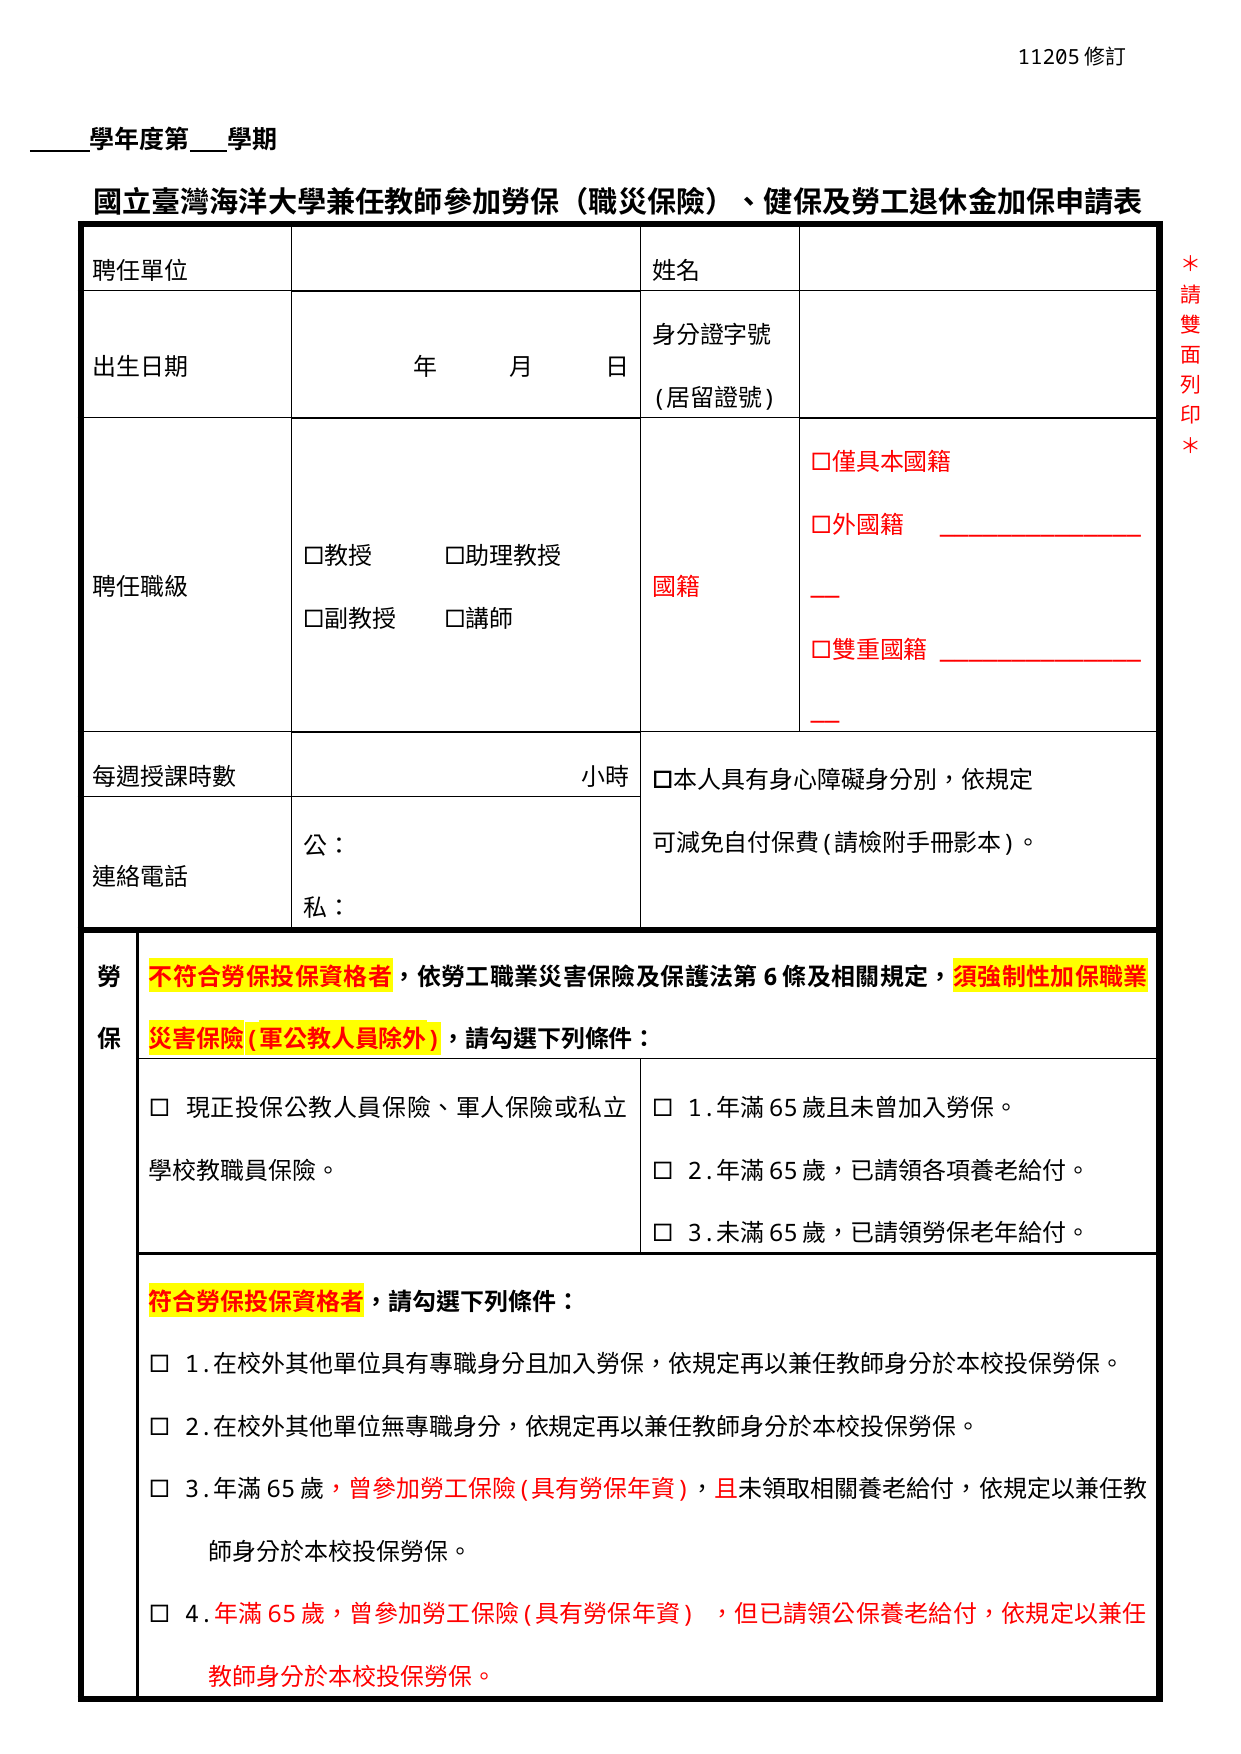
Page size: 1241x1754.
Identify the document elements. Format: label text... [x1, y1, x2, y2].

table_cell 身分證字號(居留證號) [641, 291, 799, 417]
table_header [292, 227, 640, 289]
table_cell 出生日期 [84, 291, 291, 417]
table_cell 本人具有身心障礙身分別，依規定 可減免自付保費(請檢附手冊影本)。 [641, 732, 1156, 927]
table_header 聘任單位 [84, 227, 291, 289]
table_cell 連絡電話 [84, 797, 291, 927]
table_header [800, 227, 1156, 289]
table_cell  1.年滿65歲且未曾加入勞保。  2.年滿65歲，已請領各項養老給付。  3.未滿65歲，已請領勞保老年給付。 [641, 1059, 1156, 1252]
text ＊請雙面列印＊ [1180, 248, 1196, 459]
table_cell 符合勞保投保資格者，請勾選下列條件：  1.在校外其他單位具有專職身分且加入勞保，依規定再以兼任教師身分於本校投保勞保。  2.在校外其他單位無專職身分，依規定再以兼任教師身分於本校投保勞保。  3.年滿65歲，曾參加勞工保險(具有勞保年資)，且未領取相關養老給付，依規定以兼任教師身分於本校投保勞保。  4.年滿65歲，曾參加勞工保險(具有勞保年資) ，但已請領公保養老給付，依規定以兼任教師身分於本校投保勞保。 [139, 1255, 1156, 1696]
table_cell 每週授課時數 [84, 732, 291, 796]
table_cell 勞保 [84, 933, 136, 1696]
table_cell 國籍 [641, 418, 799, 731]
text [1165, 240, 1211, 510]
table_cell 不符合勞保投保資格者，依勞工職業災害保險及保護法第6條及相關規定，須強制性加保職業災害保險(軍公教人員除外)，請勾選下列條件： [139, 933, 1156, 1058]
table_header 姓名 [641, 227, 799, 289]
table_cell 公： 私： [292, 797, 640, 927]
table_cell 教授 助理教授 副教授 講師 [292, 419, 640, 731]
table_cell  現正投保公教人員保險、軍人保險或私立學校教職員保險。 [139, 1059, 640, 1252]
table_cell [800, 291, 1156, 417]
table_cell 小時 [292, 733, 640, 796]
table_cell 聘任職級 [84, 418, 291, 731]
text 學年度第 學期 [29, 96, 1211, 158]
text 11205修訂版 [1017, 40, 1144, 65]
text 國立臺灣海洋大學兼任教師參加勞保（職災保險）、健保及勞工退休金加保申請表 [29, 158, 1211, 221]
table_cell 年 月 日 [292, 292, 640, 417]
table_cell 僅具本國籍 外國籍 ________________ 雙重國籍 ________________ [800, 419, 1156, 731]
